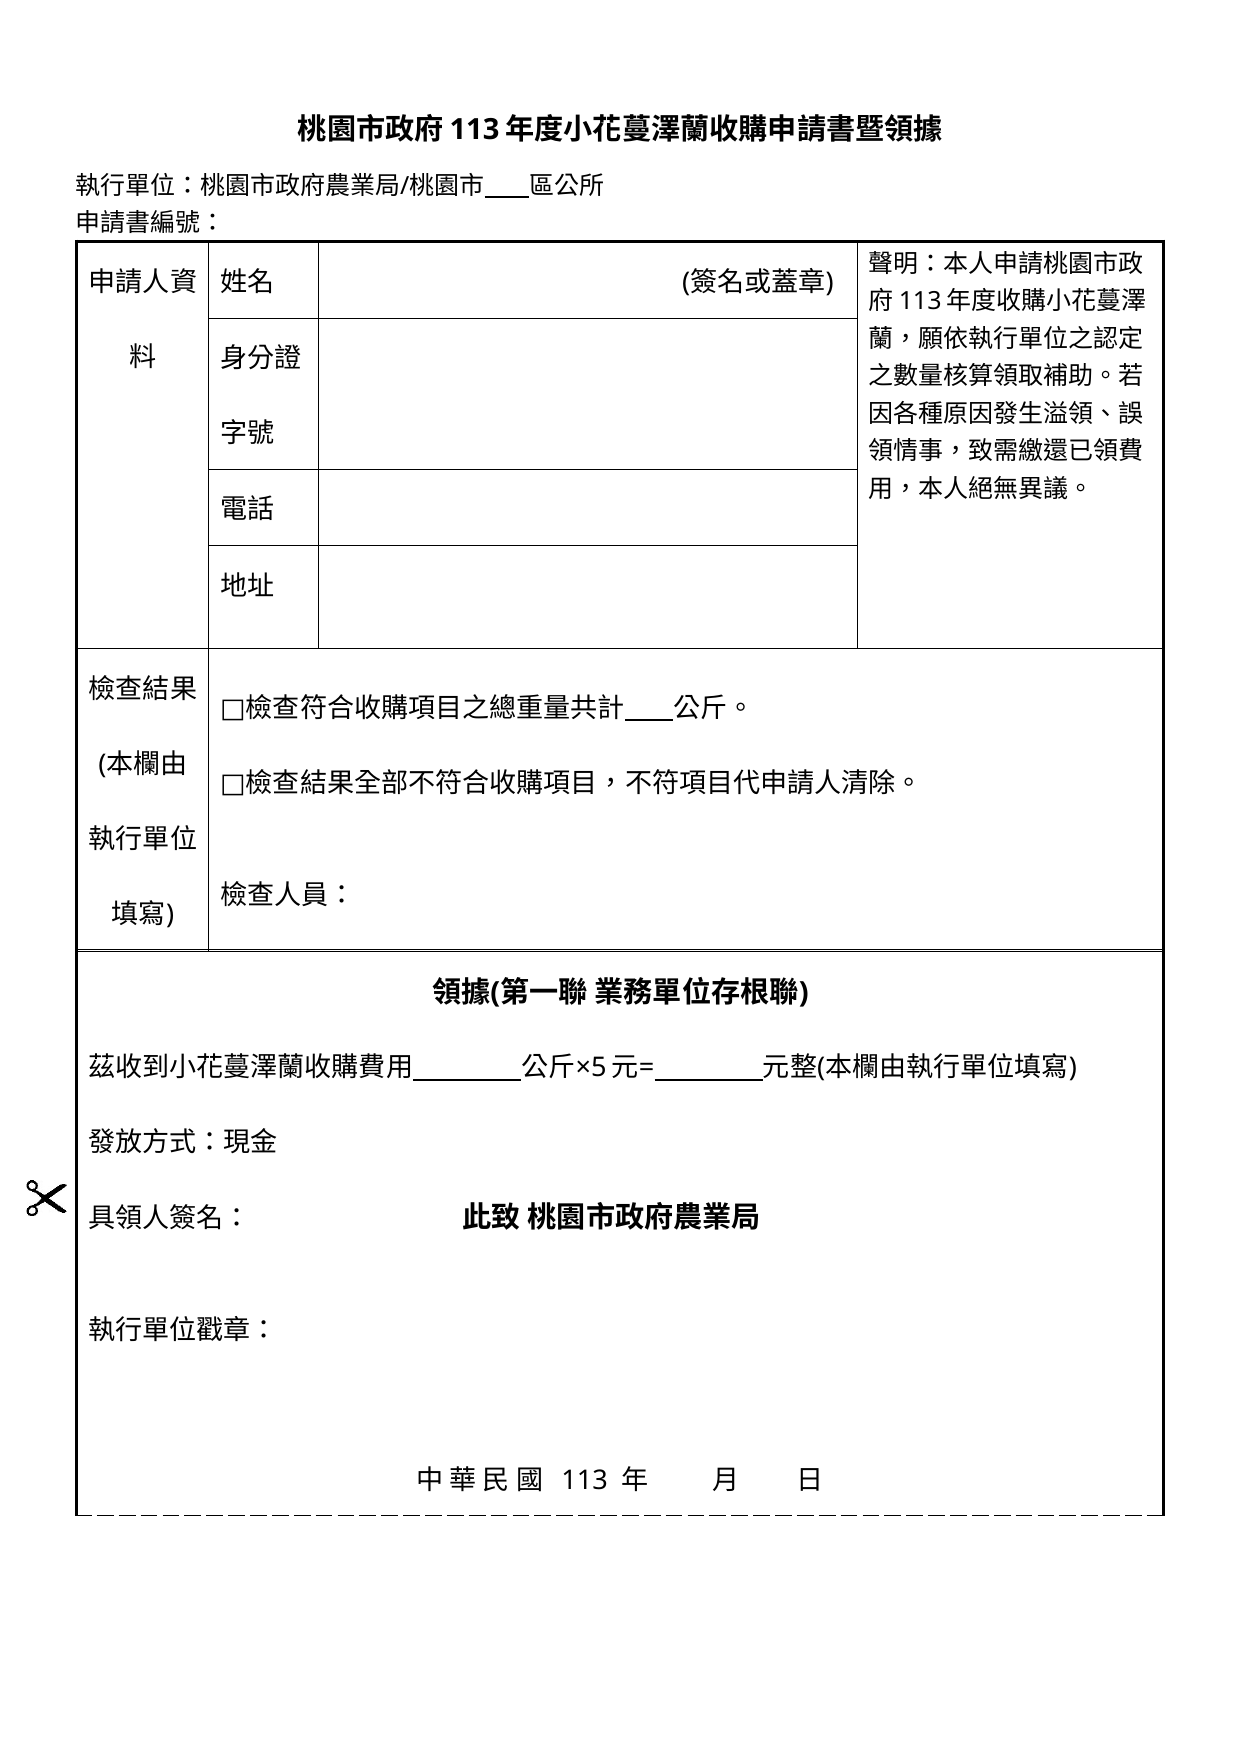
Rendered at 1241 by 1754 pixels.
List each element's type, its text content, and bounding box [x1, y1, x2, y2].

table_header 申請人資料 [78, 243, 208, 648]
table_header (簽名或蓋章) [319, 243, 857, 318]
text 申請書編號： [75, 202, 1165, 239]
table_cell 電話 [209, 470, 318, 545]
table_header 姓名 [209, 243, 318, 318]
table_cell □檢查符合收購項目之總重量共計 公斤。 □檢查結果全部不符合收購項目，不符項目代申請人清除。 檢查人員： [209, 649, 1162, 949]
table_cell 地址 [209, 546, 318, 648]
table_cell [319, 546, 857, 648]
table_cell 身分證字號 [209, 319, 318, 469]
text 桃園市政府113年度小花蔓澤蘭收購申請書暨領據 [75, 89, 1165, 164]
table_cell [319, 319, 857, 469]
picture [26, 1180, 67, 1216]
table_cell 領據(第一聯 業務單位存根聯) 茲收到小花蔓澤蘭收購費用 公斤×5元= 元整(本欄由執行單位填寫) 發放方式：現金 具領人簽名： 此致 桃園市政府農業局 執行單位戳章： 中 華 民 國 113 年 月 日 [78, 952, 1162, 1515]
table_cell [319, 470, 857, 545]
table_header 聲明：本人申請桃園市政府113年度收購小花蔓澤蘭，願依執行單位之認定之數量核算領取補助。若因各種原因發生溢領、誤領情事，致需繳還已領費用，本人絕無異議。 [858, 243, 1162, 648]
text 執行單位：桃園市政府農業局/桃園市 區公所 [75, 164, 1165, 202]
table_cell 檢查結果(本欄由執行單位填寫) [78, 649, 208, 949]
